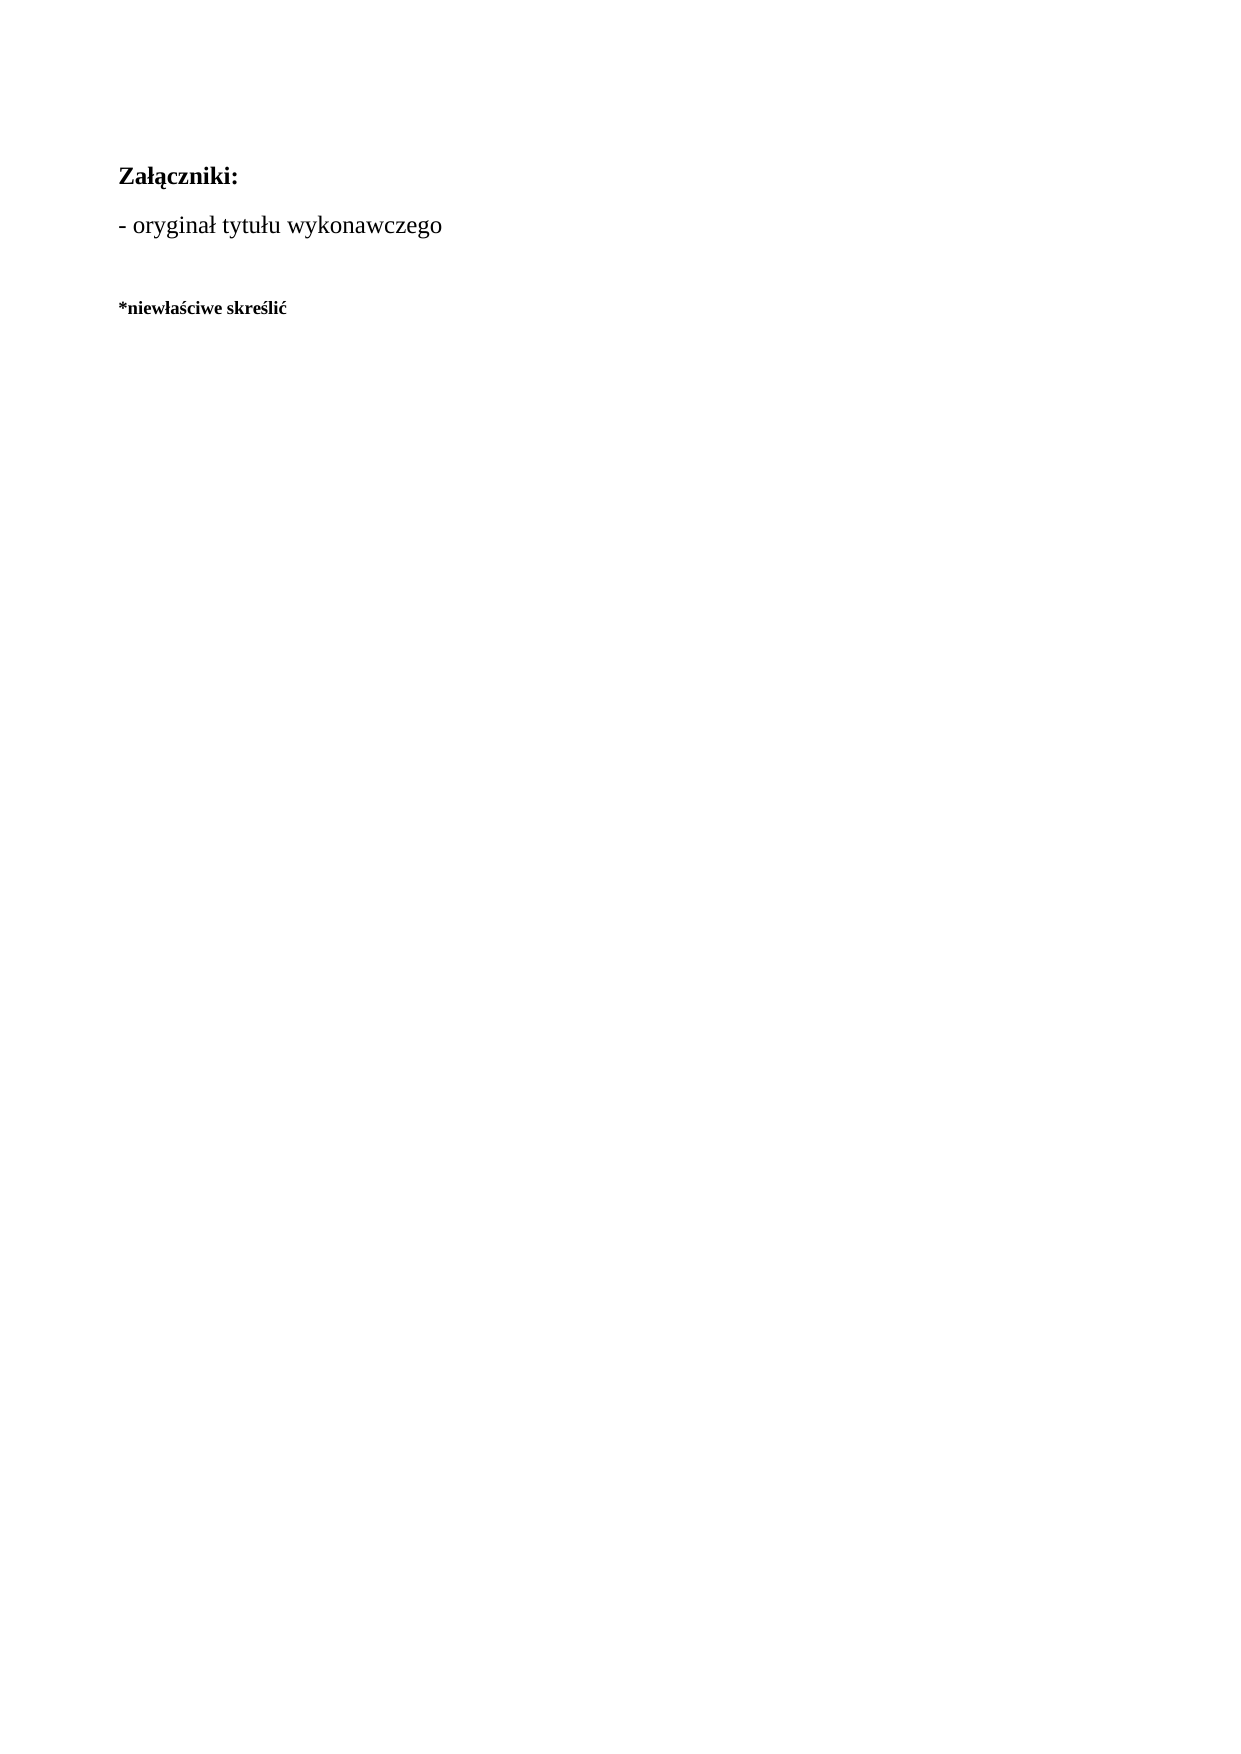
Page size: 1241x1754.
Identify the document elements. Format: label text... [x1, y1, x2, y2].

text *niewłaściwe skreślić [118, 297, 1122, 318]
text Załączniki: [118, 161, 1122, 190]
list - oryginał tytułu wykonawczego [118, 210, 1122, 239]
